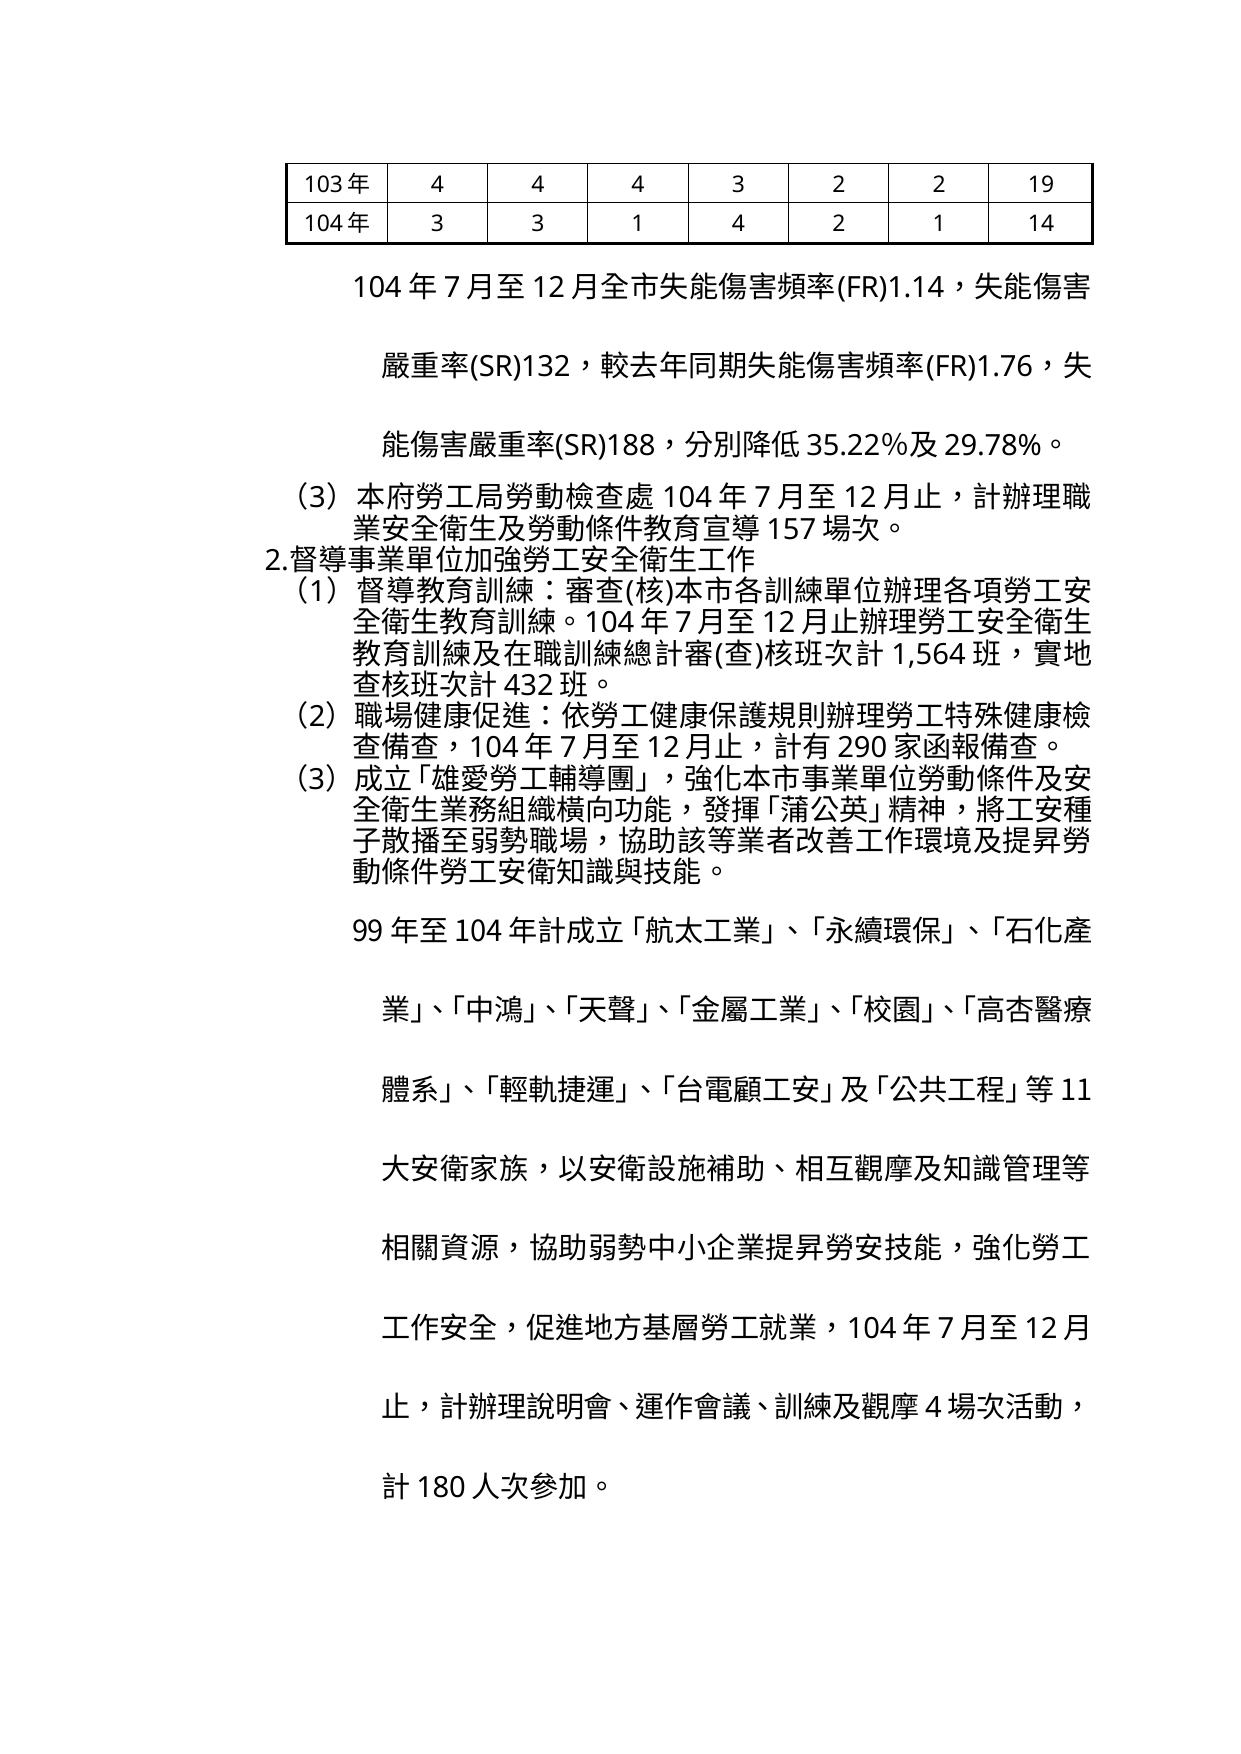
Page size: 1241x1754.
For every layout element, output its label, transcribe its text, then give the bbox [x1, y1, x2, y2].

text （3）本府勞工局勞動檢查處104年7月至12月止，計辦理職業安全衛生及勞動條件教育宣導157場次。 [279, 483, 1092, 545]
table_cell 3 [388, 203, 487, 242]
table_cell 14 [989, 203, 1091, 242]
text 104年7月至12月全市失能傷害頻率(FR)1.14，失能傷害嚴重率(SR)132，較去年同期失能傷害頻率(FR)1.76，失能傷害嚴重率(SR)188，分別降低35.22％及29.78%。 [352, 245, 1092, 483]
table_cell 4 [588, 164, 688, 202]
table_cell 1 [588, 203, 688, 242]
table_cell 3 [488, 203, 587, 242]
table_cell 3 [689, 164, 788, 202]
text 2.督導事業單位加強勞工安全衛生工作 [264, 545, 1092, 577]
text （2）職場健康促進：依勞工健康保護規則辦理勞工特殊健康檢查備查，104年7月至12月止，計有290家函報備查。 [279, 702, 1092, 764]
table_cell 4 [689, 203, 788, 242]
table_cell 4 [488, 164, 587, 202]
table_cell 2 [789, 164, 888, 202]
table_cell 19 [989, 164, 1091, 202]
table_cell 2 [889, 164, 988, 202]
table_cell 4 [388, 164, 487, 202]
text 99年至104年計成立「航太工業」、「永續環保」、「石化產業」、「中鴻」、「天聲」、「金屬工業」、「校園」、「高杏醫療體系」、「輕軌捷運」、「台電顧工安」及「公共工程」等11大安衛家族，以安衛設施補助、相互觀摩及知識管理等相關資源，協助弱勢中小企業提昇勞安技能，強化勞工工作安全，促進地方基層勞工就業，104年7月至12月止，計辦理說明會、運作會議、訓練及觀摩4場次活動，計180人次參加。 [352, 889, 1092, 1524]
table_cell 2 [789, 203, 888, 242]
text （1）督導教育訓練：審查(核)本市各訓練單位辦理各項勞工安全衛生教育訓練。104年7月至12月止辦理勞工安全衛生教育訓練及在職訓練總計審(查)核班次計1,564班，實地查核班次計432班。 [279, 577, 1092, 702]
table_cell 104年 [288, 203, 387, 242]
table_cell 103年 [288, 164, 387, 202]
table_cell 1 [889, 203, 988, 242]
text （3）成立「雄愛勞工輔導團」，強化本市事業單位勞動條件及安全衛生業務組織橫向功能，發揮「蒲公英」精神，將工安種子散播至弱勢職場，協助該等業者改善工作環境及提昇勞動條件勞工安衛知識與技能。 [279, 764, 1092, 889]
